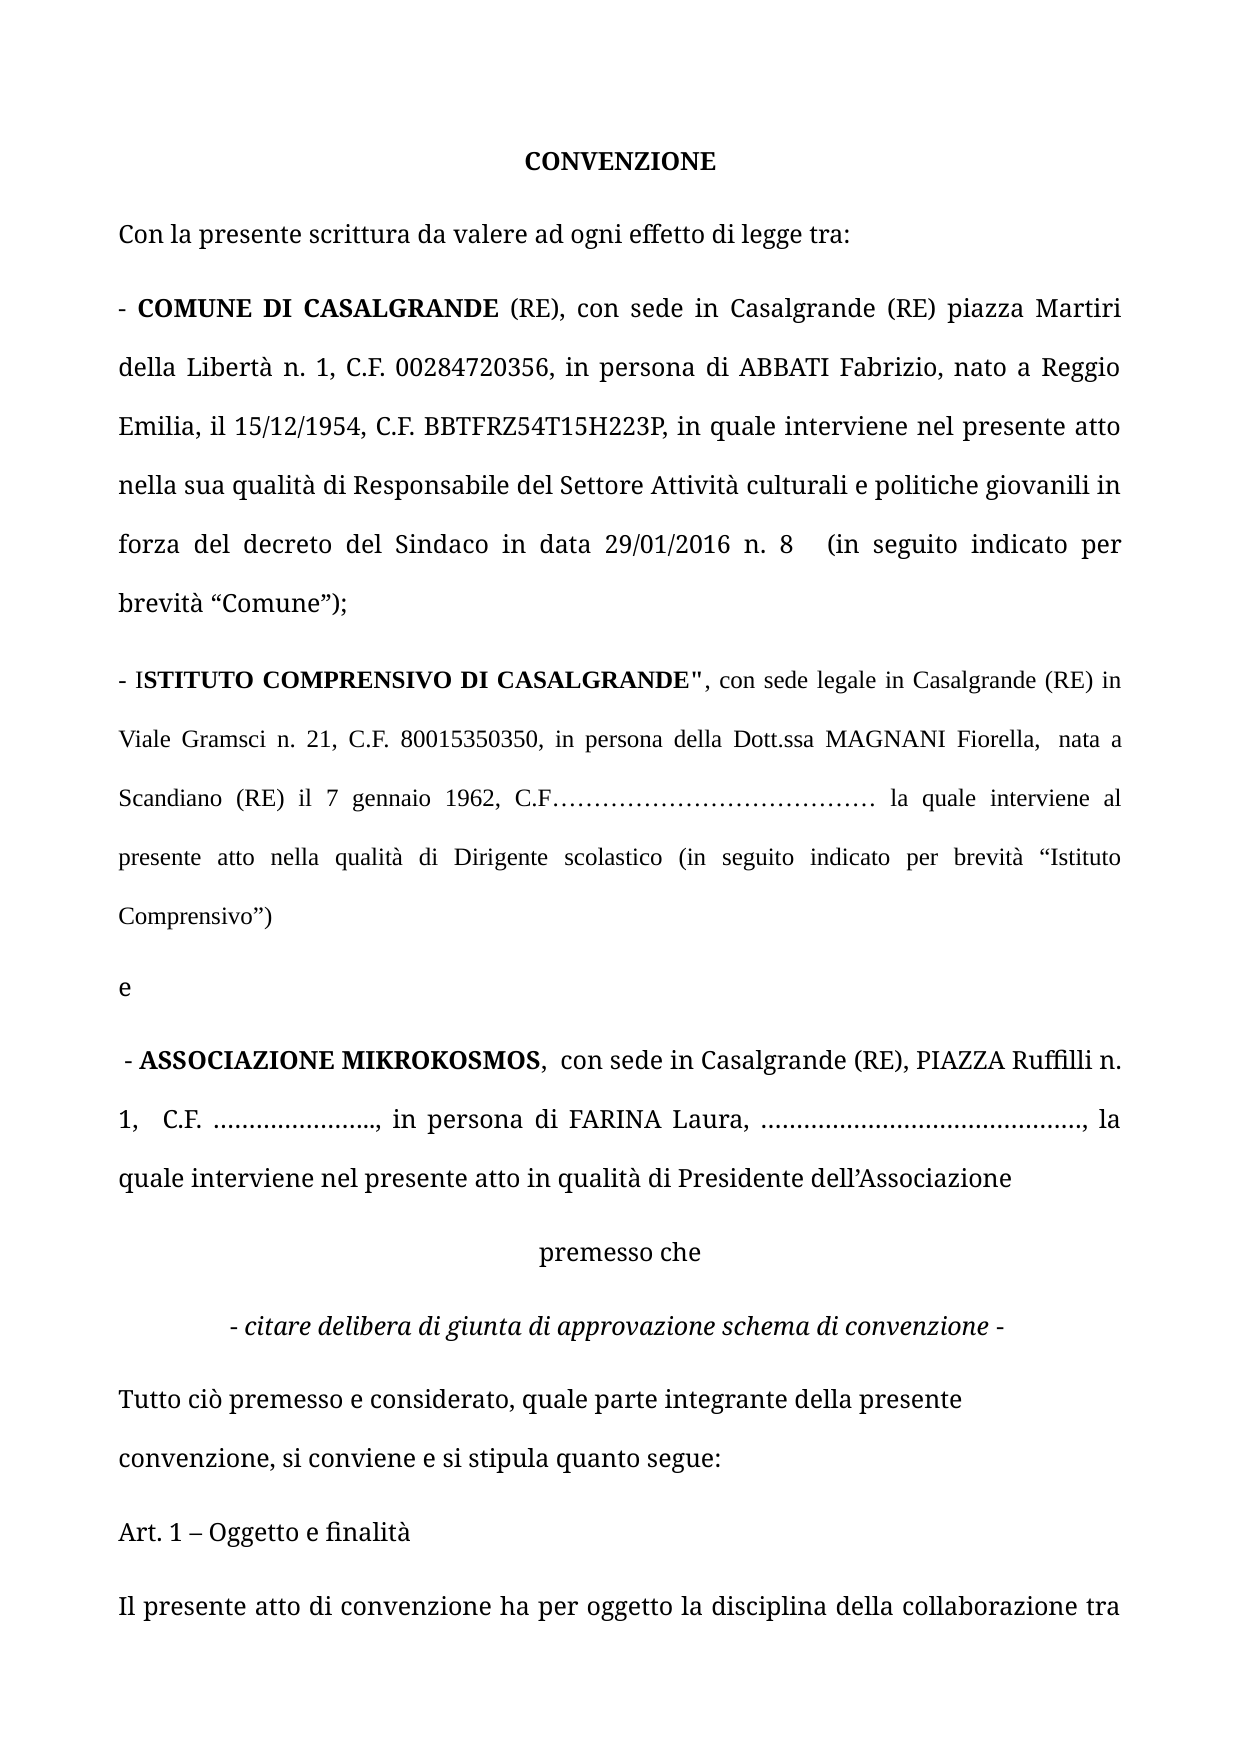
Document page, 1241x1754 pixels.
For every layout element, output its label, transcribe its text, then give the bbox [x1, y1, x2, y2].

text - COMUNE DI CASALGRANDE (RE), con sede in Casalgrande (RE) piazza Martiri della Libertà n. 1, C.F. 00284720356, in persona di ABBATI Fabrizio, nato a Reggio Emilia, il 15/12/1954, C.F. BBTFRZ54T15H223P, in quale interviene nel presente atto nella sua qualità di Responsabile del Settore Attività culturali e politiche giovanili in forza del decreto del Sindaco in data 29/01/2016 n. 8 (in seguito indicato per brevità “Comune”); [118, 265, 1122, 620]
text e [118, 944, 1122, 1003]
text Il presente atto di convenzione ha per oggetto la disciplina della collaborazione tra [118, 1563, 1122, 1622]
text Tutto ciò premesso e considerato, quale parte integrante della presente convenzione, si conviene e si stipula quanto segue: [118, 1357, 1122, 1475]
text - ISTITUTO COMPRENSIVO DI CASALGRANDE", con sede legale in Casalgrande (RE) in Viale Gramsci n. 21, C.F. 80015350350, in persona della Dott.ssa MAGNANI Fiorella, nata a Scandiano (RE) il 7 gennaio 1962, C.F………………………………… la quale interviene al presente atto nella qualità di Dirigente scolastico (in seguito indicato per brevità “Istituto Comprensivo”) [118, 634, 1122, 930]
text Art. 1 – Oggetto e finalità [118, 1490, 1122, 1549]
text Con la presente scrittura da valere ad ogni effetto di legge tra: [118, 192, 1122, 251]
text premesso che [118, 1210, 1122, 1269]
text CONVENZIONE [118, 118, 1122, 177]
text - ASSOCIAZIONE MIKROKOSMOS, con sede in Casalgrande (RE), PIAZZA Ruffilli n. 1, C.F. ………………….., in persona di FARINA Laura, ………………………………………, la quale interviene nel presente atto in qualità di Presidente dell’Associazione [118, 1018, 1122, 1195]
text - citare delibera di giunta di approvazione schema di convenzione - [118, 1283, 1122, 1342]
